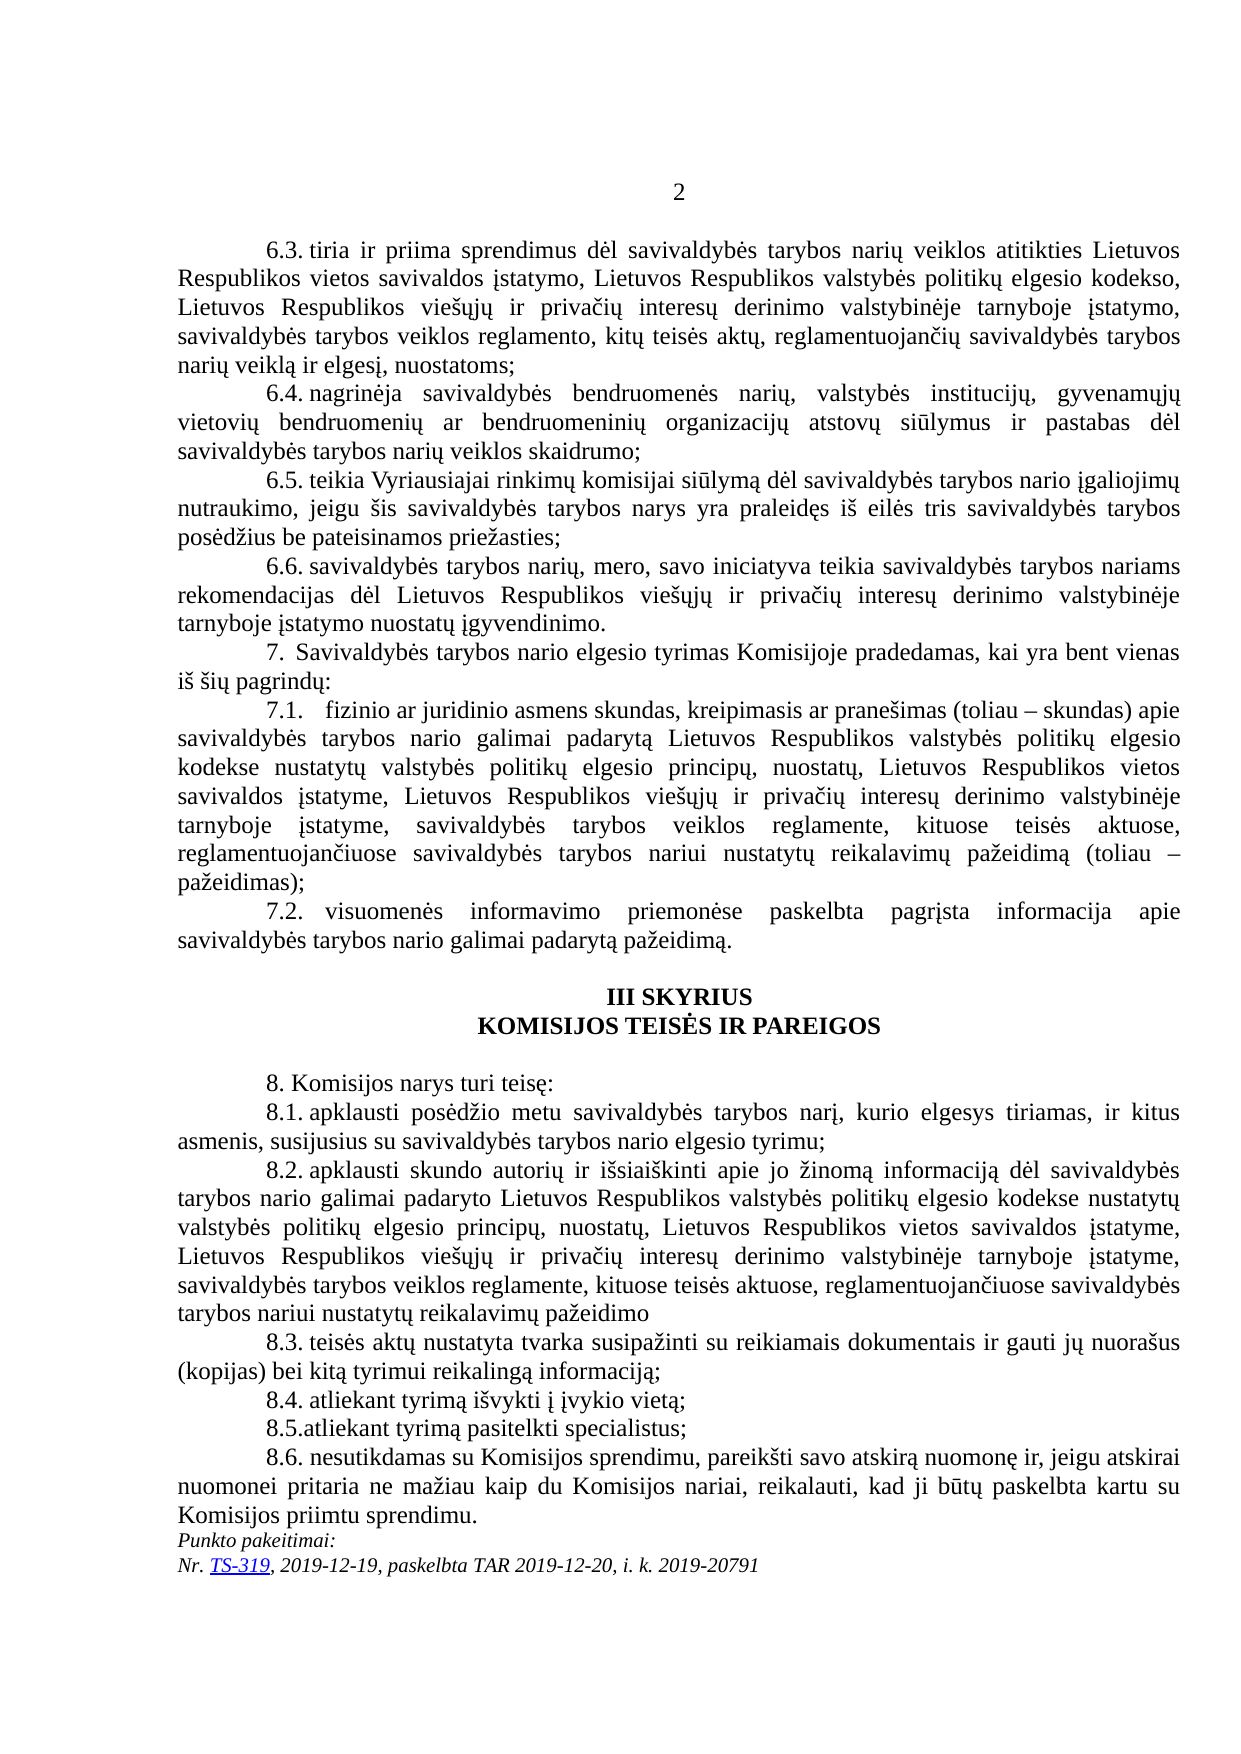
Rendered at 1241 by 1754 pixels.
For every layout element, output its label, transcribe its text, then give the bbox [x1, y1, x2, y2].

text 7. Savivaldybės tarybos nario elgesio tyrimas Komisijoje pradedamas, kai yra bent vienas iš šių pagrindų: [177, 637, 1181, 695]
text 8.4. atliekant tyrimą išvykti į įvykio vietą; [177, 1385, 1181, 1413]
text 8.5.atliekant tyrimą pasitelkti specialistus; [177, 1413, 1181, 1442]
text 6.3. tiria ir priima sprendimus dėl savivaldybės tarybos narių veiklos atitikties Lietuvos Respublikos vietos savivaldos įstatymo, Lietuvos Respublikos valstybės politikų elgesio kodekso, Lietuvos Respublikos viešųjų ir privačių interesų derinimo valstybinėje tarnyboje įstatymo, savivaldybės tarybos veiklos reglamento, kitų teisės aktų, reglamentuojančių savivaldybės tarybos narių veiklą ir elgesį, nuostatoms; [177, 235, 1181, 378]
text 6.6. savivaldybės tarybos narių, mero, savo iniciatyva teikia savivaldybės tarybos nariams rekomendacijas dėl Lietuvos Respublikos viešųjų ir privačių interesų derinimo valstybinėje tarnyboje įstatymo nuostatų įgyvendinimo. [177, 551, 1181, 637]
text 6.5. teikia Vyriausiajai rinkimų komisijai siūlymą dėl savivaldybės tarybos nario įgaliojimų nutraukimo, jeigu šis savivaldybės tarybos narys yra praleidęs iš eilės tris savivaldybės tarybos posėdžius be pateisinamos priežasties; [177, 465, 1181, 551]
text 7.1. fizinio ar juridinio asmens skundas, kreipimasis ar pranešimas (toliau – skundas) apie savivaldybės tarybos nario galimai padarytą Lietuvos Respublikos valstybės politikų elgesio kodekse nustatytų valstybės politikų elgesio principų, nuostatų, Lietuvos Respublikos vietos savivaldos įstatyme, Lietuvos Respublikos viešųjų ir privačių interesų derinimo valstybinėje tarnyboje įstatyme, savivaldybės tarybos veiklos reglamente, kituose teisės aktuose, reglamentuojančiuose savivaldybės tarybos nariui nustatytų reikalavimų pažeidimą (toliau – pažeidimas); [177, 695, 1181, 896]
text Nr. TS-319, 2019-12-19, paskelbta TAR 2019-12-20, i. k. 2019-20791 [177, 1552, 1181, 1577]
text III SKYRIUS [177, 982, 1181, 1011]
text KOMISIJOS TEISĖS IR PAREIGOS [177, 1011, 1181, 1040]
text 8.3. teisės aktų nustatyta tvarka susipažinti su reikiamais dokumentais ir gauti jų nuorašus (kopijas) bei kitą tyrimui reikalingą informaciją; [177, 1327, 1181, 1385]
text 8.2. apklausti skundo autorių ir išsiaiškinti apie jo žinomą informaciją dėl savivaldybės tarybos nario galimai padaryto Lietuvos Respublikos valstybės politikų elgesio kodekse nustatytų valstybės politikų elgesio principų, nuostatų, Lietuvos Respublikos vietos savivaldos įstatyme, Lietuvos Respublikos viešųjų ir privačių interesų derinimo valstybinėje tarnyboje įstatyme, savivaldybės tarybos veiklos reglamente, kituose teisės aktuose, reglamentuojančiuose savivaldybės tarybos nariui nustatytų reikalavimų pažeidimo [177, 1155, 1181, 1327]
text 7.2. visuomenės informavimo priemonėse paskelbta pagrįsta informacija apie savivaldybės tarybos nario galimai padarytą pažeidimą. [177, 896, 1181, 953]
text 8. Komisijos narys turi teisę: [266, 1068, 1181, 1097]
text Punkto pakeitimai: [177, 1528, 1181, 1552]
text 8.6. nesutikdamas su Komisijos sprendimu, pareikšti savo atskirą nuomonę ir, jeigu atskirai nuomonei pritaria ne mažiau kaip du Komisijos nariai, reikalauti, kad ji būtų paskelbta kartu su Komisijos priimtu sprendimu. [177, 1442, 1181, 1528]
text 8.1. apklausti posėdžio metu savivaldybės tarybos narį, kurio elgesys tiriamas, ir kitus asmenis, susijusius su savivaldybės tarybos nario elgesio tyrimu; [177, 1097, 1181, 1155]
text 6.4. nagrinėja savivaldybės bendruomenės narių, valstybės institucijų, gyvenamųjų vietovių bendruomenių ar bendruomeninių organizacijų atstovų siūlymus ir pastabas dėl savivaldybės tarybos narių veiklos skaidrumo; [177, 378, 1181, 465]
